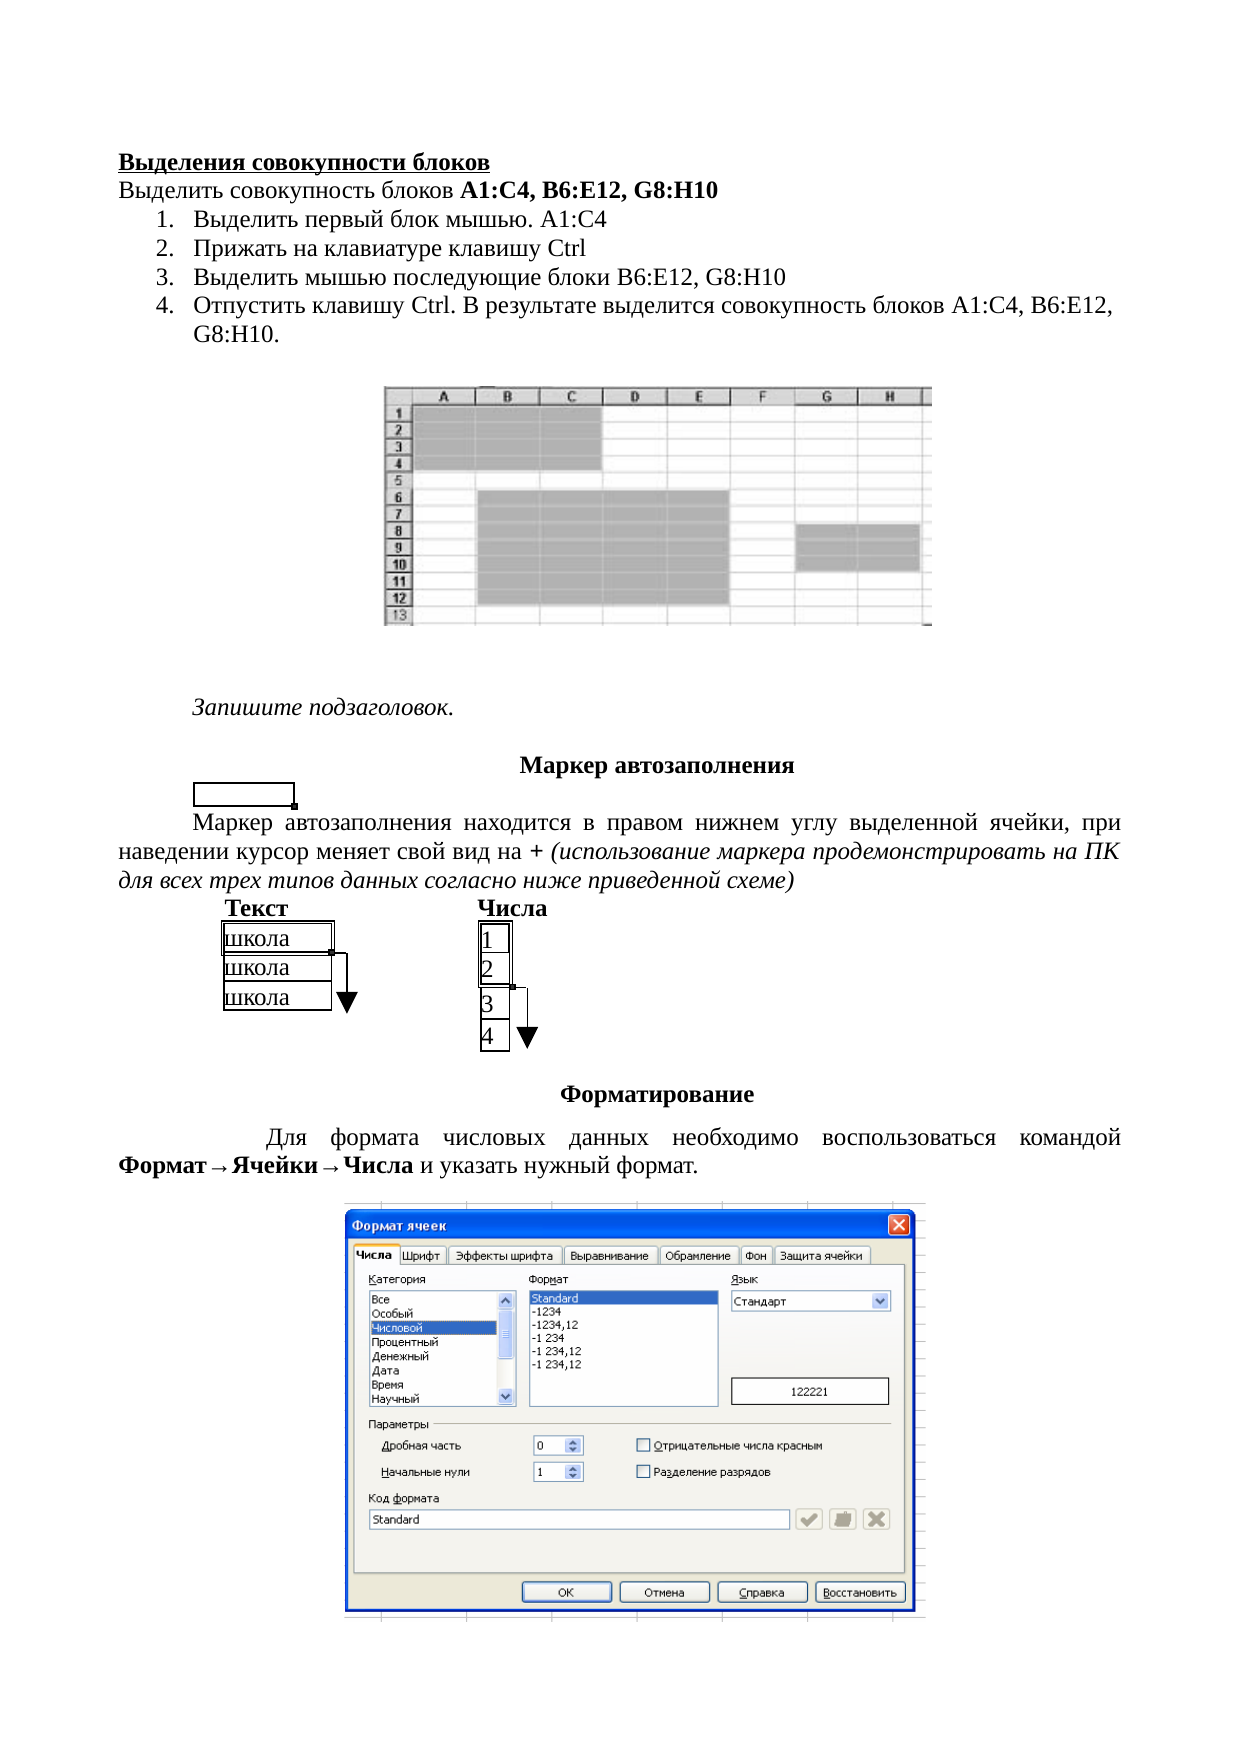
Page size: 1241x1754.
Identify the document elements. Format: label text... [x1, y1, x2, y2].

text Маркер автозаполнения [118, 750, 1122, 778]
text Маркер автозаполнения находится в правом нижнем углу выделенной ячейки, при наведении курсор меняет свой вид на + (использование маркера продемонстрировать на ПК для всех трех типов данных согласно ниже приведенной схеме) [118, 807, 1122, 893]
picture [383, 386, 932, 626]
table_header Числа [466, 894, 718, 1064]
text Запишите подзаголовок. [118, 692, 1122, 721]
text Для формата числовых данных необходимо воспользоваться командой Формат→Ячейки→Числа и указать нужный формат. [118, 1122, 1122, 1179]
list Выделить мышью последующие блоки B6:E12, G8:H10 [156, 262, 1122, 291]
table_header Текст [213, 894, 466, 1064]
text Форматирование [118, 1079, 1122, 1107]
list Отпустить клавишу Ctrl. В результате выделится совокупность блоков A1:C4, B6:E12, G8:H10. [156, 291, 1122, 348]
text Выделения совокупности блоков [118, 147, 1122, 176]
list Прижать на клавиатуре клавишу Ctrl [156, 233, 1122, 262]
list Выделить первый блок мышью. A1:C4 [156, 204, 1122, 233]
picture [344, 1201, 926, 1622]
text Выделить совокупность блоков A1:C4, B6:E12, G8:H10 [118, 176, 1122, 204]
